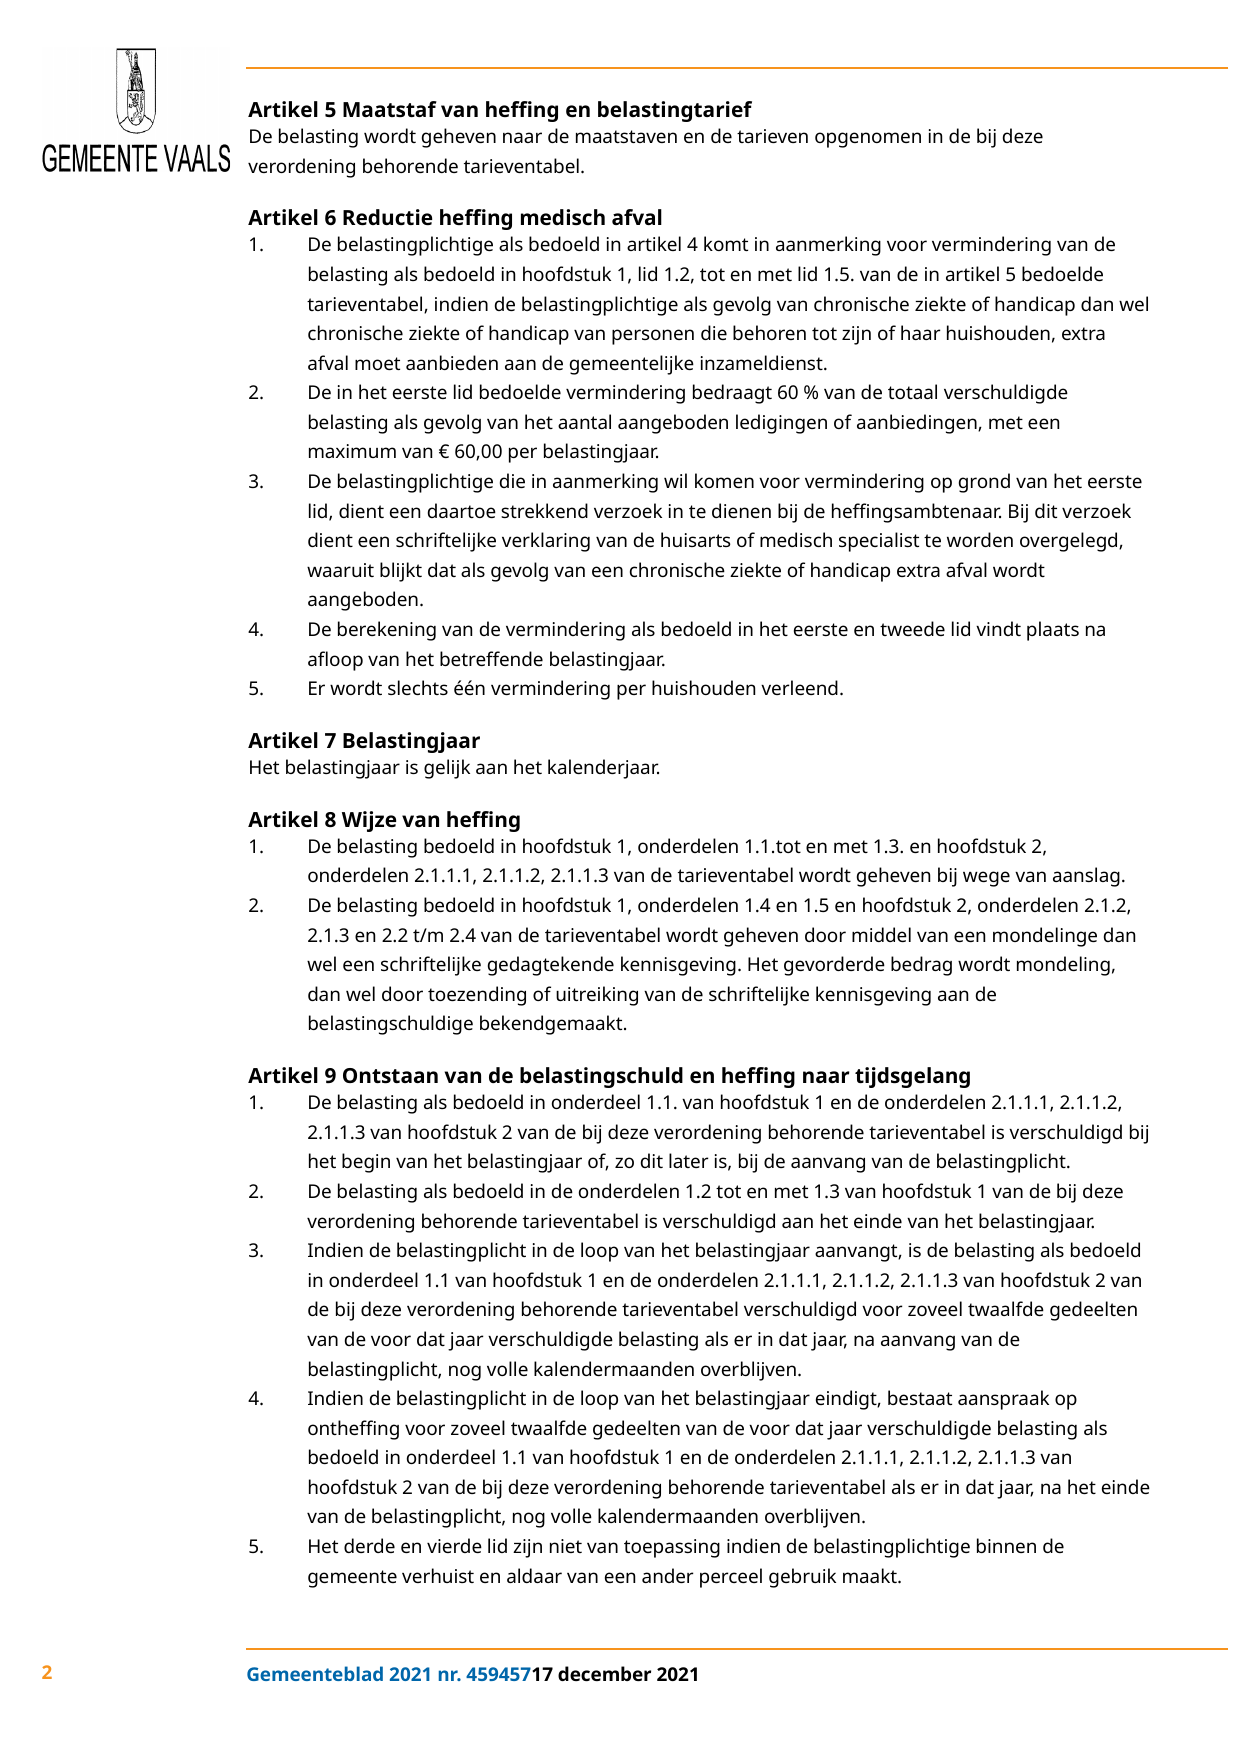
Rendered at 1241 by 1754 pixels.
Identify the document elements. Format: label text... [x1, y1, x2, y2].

list Er wordt slechts één vermindering per huishouden verleend. [248, 675, 1152, 701]
text Artikel 6 Reductie heffing medisch afval [248, 203, 1152, 232]
text Het belastingjaar is gelijk aan het kalenderjaar. [248, 754, 1152, 780]
list De belastingplichtige die in aanmerking wil komen voor vermindering op grond van het eerste lid, dient een daartoe strekkend verzoek in te dienen bij de heffingsambtenaar. Bij dit verzoek dient een schriftelijke verklaring van de huisarts of medisch specialist te worden overgelegd, waaruit blijkt dat als gevolg van een chronische ziekte of handicap extra afval wordt aangeboden. [248, 468, 1152, 612]
list Indien de belastingplicht in de loop van het belastingjaar eindigt, bestaat aanspraak op ontheffing voor zoveel twaalfde gedeelten van de voor dat jaar verschuldigde belasting als bedoeld in onderdeel 1.1 van hoofdstuk 1 en de onderdelen 2.1.1.1, 2.1.1.2, 2.1.1.3 van hoofdstuk 2 van de bij deze verordening behorende tarieventabel als er in dat jaar, na het einde van de belastingplicht, nog volle kalendermaanden overblijven. [248, 1385, 1152, 1529]
picture [41, 47, 231, 172]
text De belasting wordt geheven naar de maatstaven en de tarieven opgenomen in de bij deze verordening behorende tarieventabel. [248, 123, 1152, 178]
text Artikel 8 Wijze van heffing [248, 805, 1152, 833]
list De in het eerste lid bedoelde vermindering bedraagt 60 % van de totaal verschuldigde belasting als gevolg van het aantal aangeboden ledigingen of aanbiedingen, met een maximum van € 60,00 per belastingjaar. [248, 379, 1152, 464]
text Artikel 9 Ontstaan van de belastingschuld en heffing naar tijdsgelang [248, 1061, 1152, 1089]
list De belasting als bedoeld in de onderdelen 1.2 tot en met 1.3 van hoofdstuk 1 van de bij deze verordening behorende tarieventabel is verschuldigd aan het einde van het belastingjaar. [248, 1178, 1152, 1233]
list De belastingplichtige als bedoeld in artikel 4 komt in aanmerking voor vermindering van de belasting als bedoeld in hoofdstuk 1, lid 1.2, tot en met lid 1.5. van de in artikel 5 bedoelde tarieventabel, indien de belastingplichtige als gevolg van chronische ziekte of handicap dan wel chronische ziekte of handicap van personen die behoren tot zijn of haar huishouden, extra afval moet aanbieden aan de gemeentelijke inzameldienst. [248, 232, 1152, 376]
list De berekening van de vermindering als bedoeld in het eerste en tweede lid vindt plaats na afloop van het betreffende belastingjaar. [248, 616, 1152, 672]
list De belasting als bedoeld in onderdeel 1.1. van hoofdstuk 1 en de onderdelen 2.1.1.1, 2.1.1.2, 2.1.1.3 van hoofdstuk 2 van de bij deze verordening behorende tarieventabel is verschuldigd bij het begin van het belastingjaar of, zo dit later is, bij de aanvang van de belastingplicht. [248, 1089, 1152, 1174]
list Indien de belastingplicht in de loop van het belastingjaar aanvangt, is de belasting als bedoeld in onderdeel 1.1 van hoofdstuk 1 en de onderdelen 2.1.1.1, 2.1.1.2, 2.1.1.3 van hoofdstuk 2 van de bij deze verordening behorende tarieventabel verschuldigd voor zoveel twaalfde gedeelten van de voor dat jaar verschuldigde belasting als er in dat jaar, na aanvang van de belastingplicht, nog volle kalendermaanden overblijven. [248, 1237, 1152, 1381]
text Artikel 5 Maatstaf van heffing en belastingtarief [248, 95, 1152, 123]
list Het derde en vierde lid zijn niet van toepassing indien de belastingplichtige binnen de gemeente verhuist en aldaar van een ander perceel gebruik maakt. [248, 1533, 1152, 1588]
text Artikel 7 Belastingjaar [248, 726, 1152, 754]
list De belasting bedoeld in hoofdstuk 1, onderdelen 1.4 en 1.5 en hoofdstuk 2, onderdelen 2.1.2, 2.1.3 en 2.2 t/m 2.4 van de tarieventabel wordt geheven door middel van een mondelinge dan wel een schriftelijke gedagtekende kennisgeving. Het gevorderde bedrag wordt mondeling, dan wel door toezending of uitreiking van de schriftelijke kennisgeving aan de belastingschuldige bekendgemaakt. [248, 892, 1152, 1036]
list De belasting bedoeld in hoofdstuk 1, onderdelen 1.1.tot en met 1.3. en hoofdstuk 2, onderdelen 2.1.1.1, 2.1.1.2, 2.1.1.3 van de tarieventabel wordt geheven bij wege van aanslag. [248, 833, 1152, 888]
